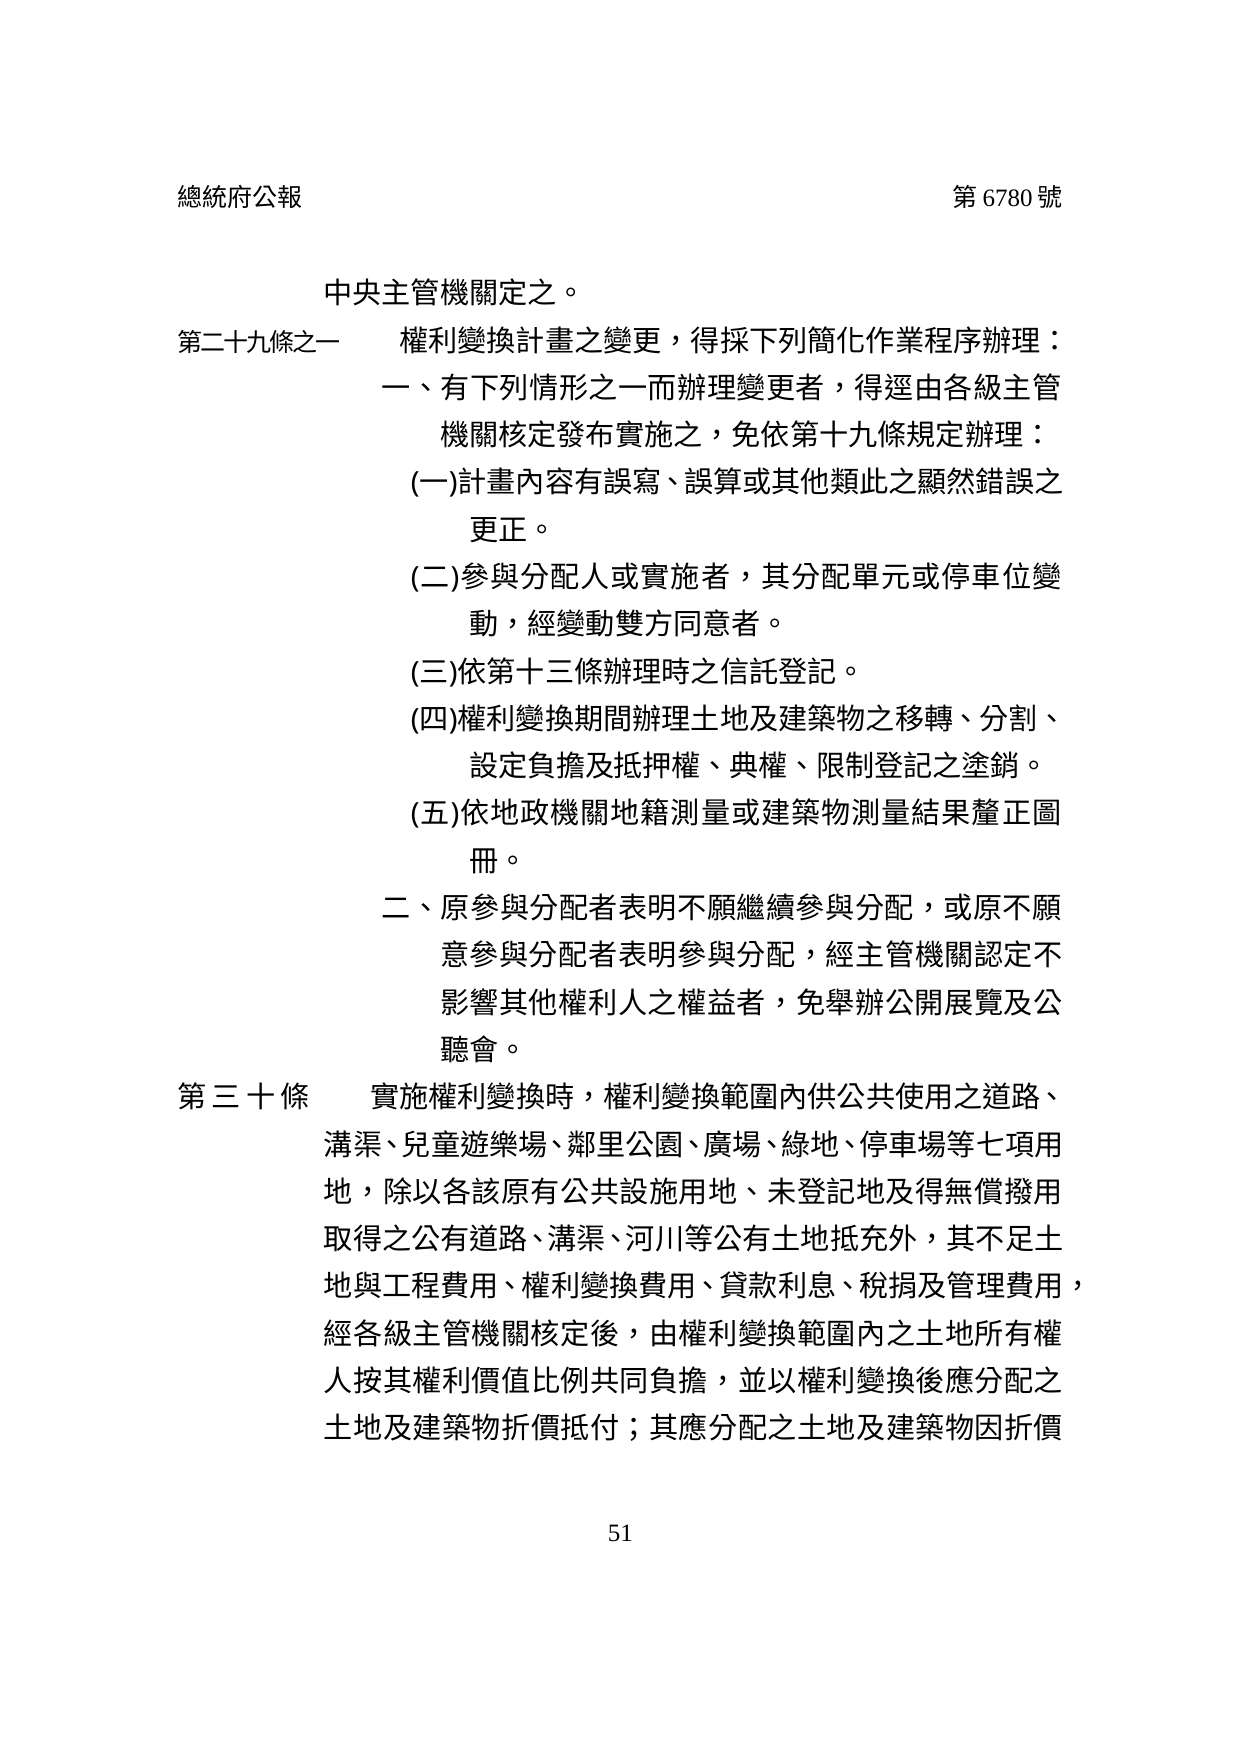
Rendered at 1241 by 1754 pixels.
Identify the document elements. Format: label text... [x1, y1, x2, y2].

text 中央主管機關定之。 [323, 266, 1063, 313]
text 第二十九條之一 權利變換計畫之變更，得採下列簡化作業程序辦理： [177, 313, 1063, 360]
text (五)依地政機關地籍測量或建築物測量結果釐正圖冊。 [411, 786, 1063, 881]
text (二)參與分配人或實施者，其分配單元或停車位變動，經變動雙方同意者。 [411, 549, 1063, 644]
text 第三十條 實施權利變換時，權利變換範圍內供公共使用之道路、溝渠、兒童遊樂場、鄰里公園、廣場、綠地、停車場等七項用地，除以各該原有公共設施用地、未登記地及得無償撥用取得之公有道路、溝渠、河川等公有土地抵充外，其不足土地與工程費用、權利變換費用、貸款利息、稅捐及管理費用，經各級主管機關核定後，由權利變換範圍內之土地所有權人按其權利價值比例共同負擔，並以權利變換後應分配之土地及建築物折價抵付；其應分配之土地及建築物因折價抵付致未達最小分配面積單元時，得改以現金繳納。 [177, 1070, 1063, 1448]
text (一)計畫內容有誤寫、誤算或其他類此之顯然錯誤之更正。 [411, 455, 1063, 549]
text 二、原參與分配者表明不願繼續參與分配，或原不願意參與分配者表明參與分配，經主管機關認定不影響其他權利人之權益者，免舉辦公開展覽及公聽會。 [381, 881, 1063, 1070]
text 一、有下列情形之一而辦理變更者，得逕由各級主管機關核定發布實施之，免依第十九條規定辦理： [381, 360, 1063, 455]
text (四)權利變換期間辦理土地及建築物之移轉、分割、設定負擔及抵押權、典權、限制登記之塗銷。 [411, 691, 1063, 786]
text (三)依第十三條辦理時之信託登記。 [411, 644, 1063, 691]
